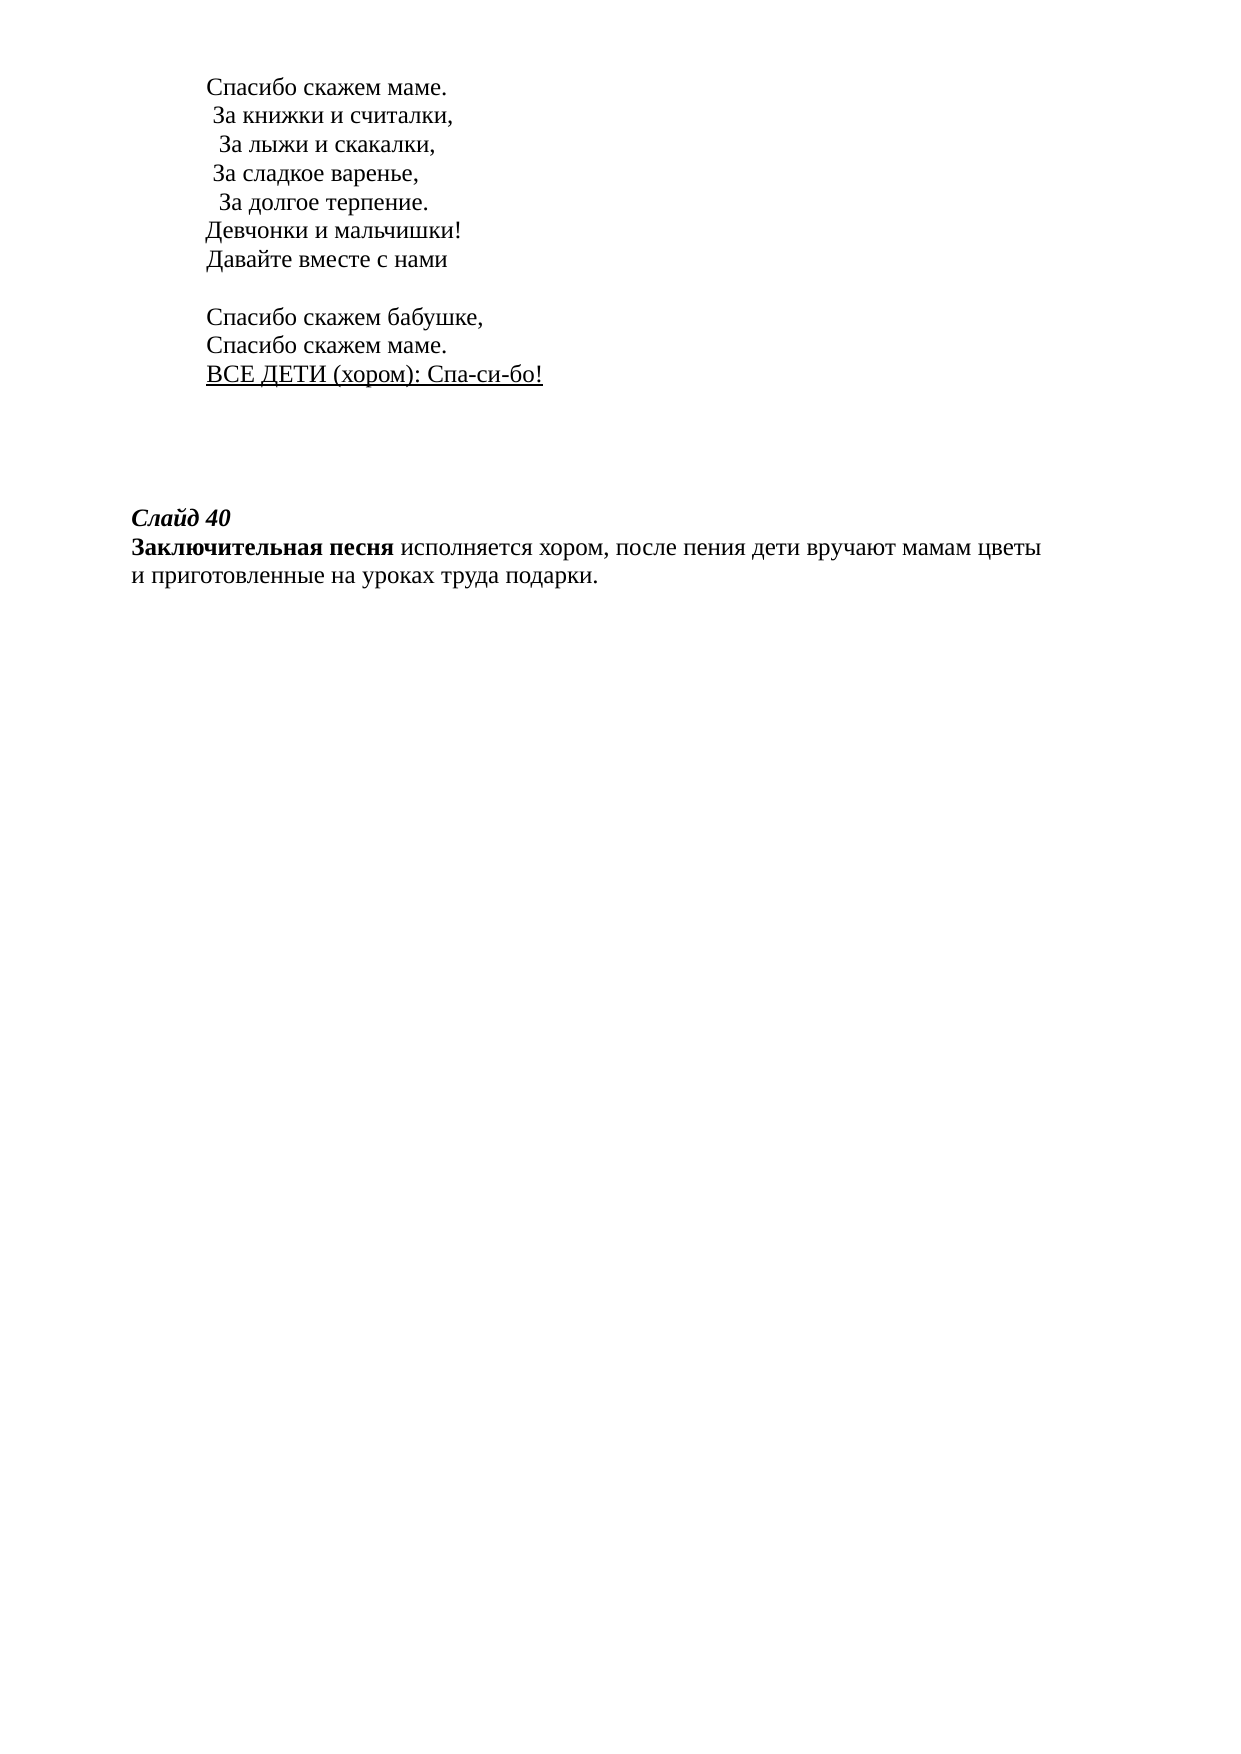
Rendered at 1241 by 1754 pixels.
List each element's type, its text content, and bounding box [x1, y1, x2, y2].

text Слайд 40 Заключительная песня исполняется хором, после пения дети вручают мамам цветы и приготовленные на уроках труда подарки. [131, 474, 1148, 589]
text Спасибо скажем маме. [131, 331, 1148, 359]
text Спасибо скажем бабушке, [131, 302, 1148, 331]
text Девчонки и мальчишки! [131, 216, 1148, 244]
text ВСЕ ДЕТИ (хором): Спа-си-бо! [131, 359, 1148, 388]
text За книжки и считалки, [131, 101, 1148, 129]
text За долгое терпение. [131, 187, 1148, 216]
text За лыжи и скакалки, [131, 129, 1148, 158]
text Спасибо скажем маме. [131, 72, 1148, 101]
text За сладкое варенье, [131, 158, 1148, 187]
text Давайте вместе с нами [131, 244, 1148, 273]
